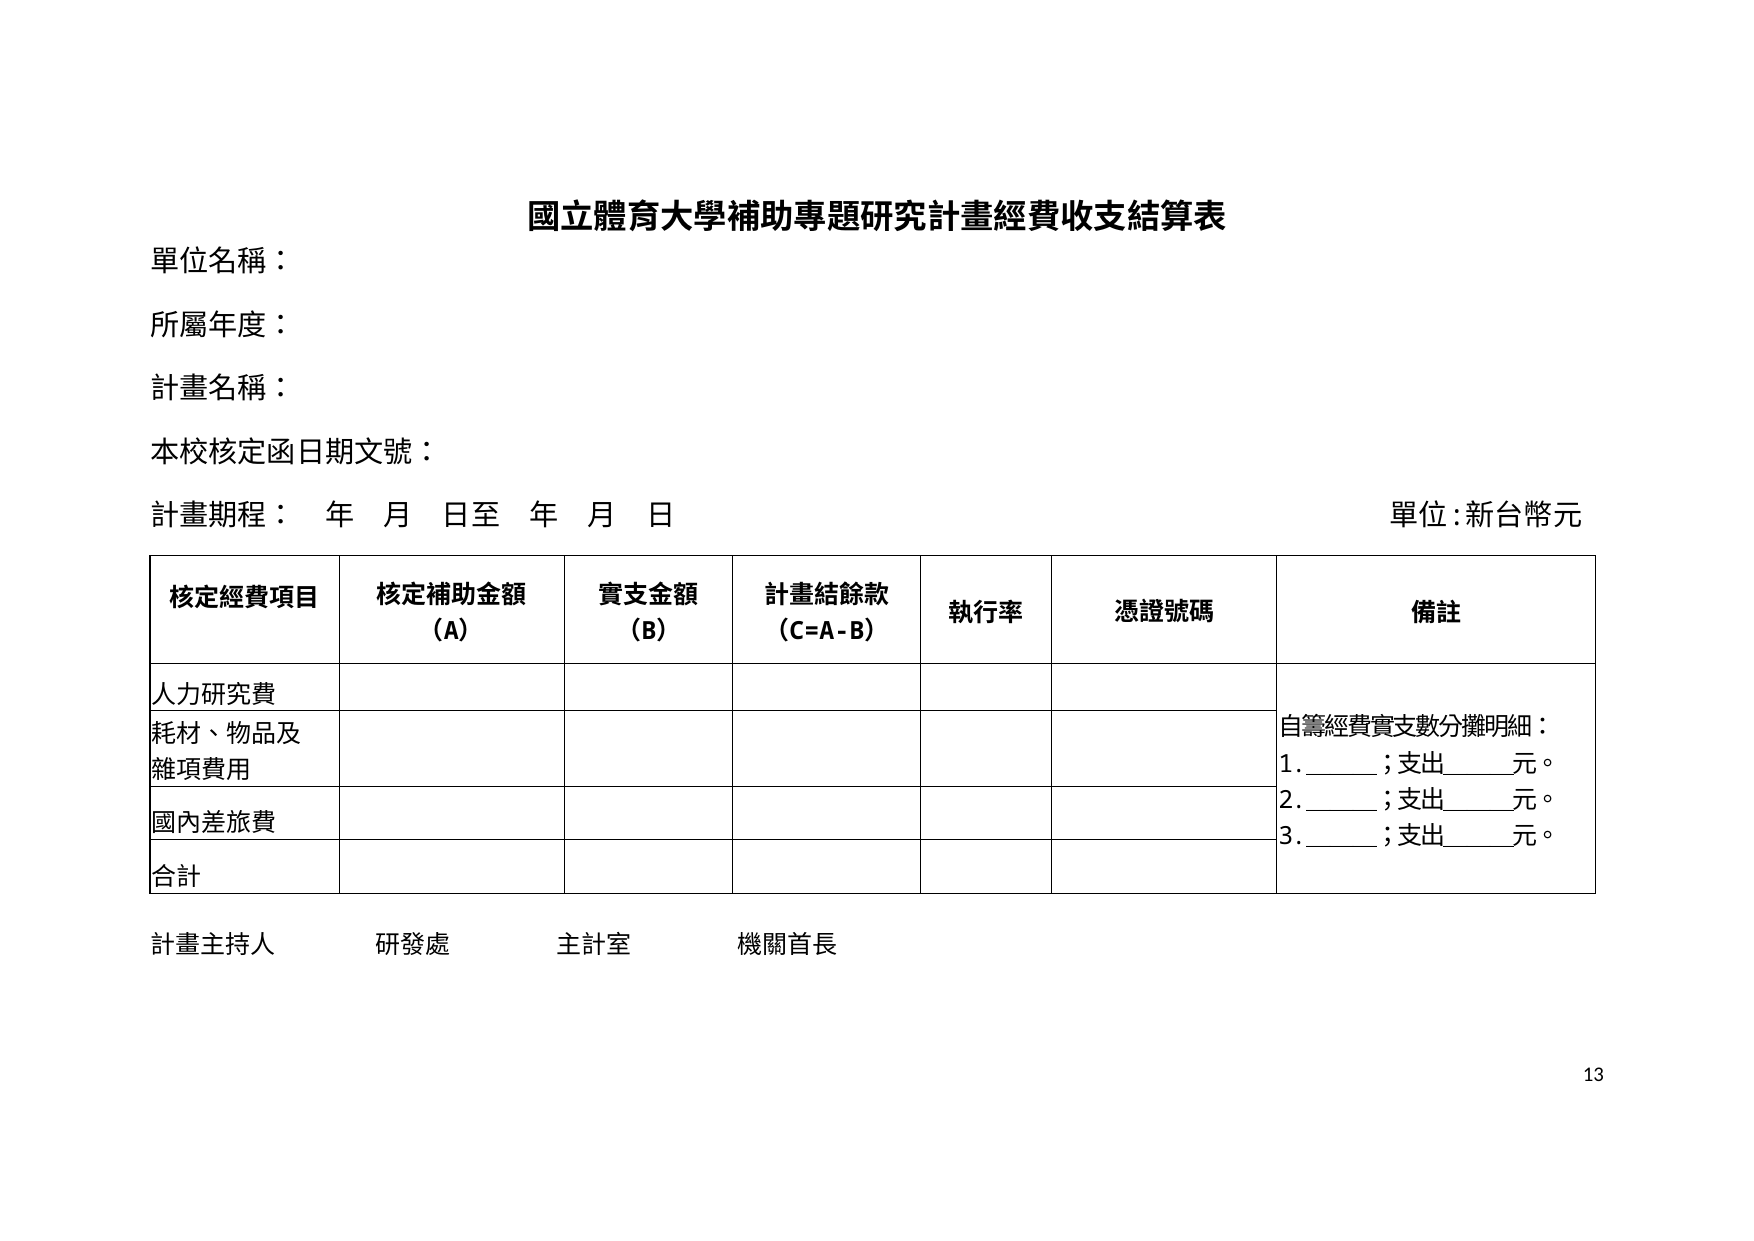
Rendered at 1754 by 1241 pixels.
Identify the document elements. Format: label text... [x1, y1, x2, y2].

table_cell [921, 787, 1051, 839]
text 本校核定函日期文號： [150, 428, 1604, 471]
table_cell [1052, 787, 1276, 839]
table_cell [1052, 711, 1276, 786]
text 所屬年度： [150, 301, 1604, 344]
table_cell 合計 [151, 840, 339, 893]
table_cell [1052, 840, 1276, 893]
table_header 核定經費項目 [151, 556, 339, 663]
table_cell [733, 787, 920, 839]
table_cell [340, 664, 564, 710]
table_cell [733, 711, 920, 786]
text 單位名稱： [150, 238, 1604, 280]
table_header 計畫結餘款 （C=A-B） [733, 556, 920, 663]
table_cell [1052, 664, 1276, 710]
table_cell [921, 840, 1051, 893]
text 計畫期程： 年 月 日至 年 月 日 單位:新台幣元 [150, 492, 1604, 534]
table_cell [340, 711, 564, 786]
table_header 核定補助金額 （A） [340, 556, 564, 663]
table_header 備註 [1277, 556, 1595, 663]
table_cell 人力研究費 [151, 664, 339, 710]
table_cell 耗材、物品及 雜項費用 [151, 711, 339, 786]
text 計畫主持人 研發處 主計室 機關首長 [150, 924, 1604, 961]
text 國立體育大學補助專題研究計畫經費收支結算表 [150, 190, 1604, 238]
table_cell [733, 840, 920, 893]
table_cell [565, 787, 732, 839]
table_cell [921, 664, 1051, 710]
table_cell [565, 711, 732, 786]
table_cell [340, 840, 564, 893]
table_cell [565, 840, 732, 893]
table_cell [733, 664, 920, 710]
table_cell 自籌經費實支數分攤明細： 1.＿＿＿；支出＿＿＿元。 2.＿＿＿；支出＿＿＿元。 3.＿＿＿；支出＿＿＿元。 [1277, 664, 1595, 893]
table_header 憑證號碼 [1052, 556, 1276, 663]
table_header 執行率 [921, 556, 1051, 663]
table_cell [565, 664, 732, 710]
table_header 實支金額 （B） [565, 556, 732, 663]
text 計畫名稱： [150, 365, 1604, 407]
table_cell 國內差旅費 [151, 787, 339, 839]
table_cell [921, 711, 1051, 786]
table_cell [340, 787, 564, 839]
